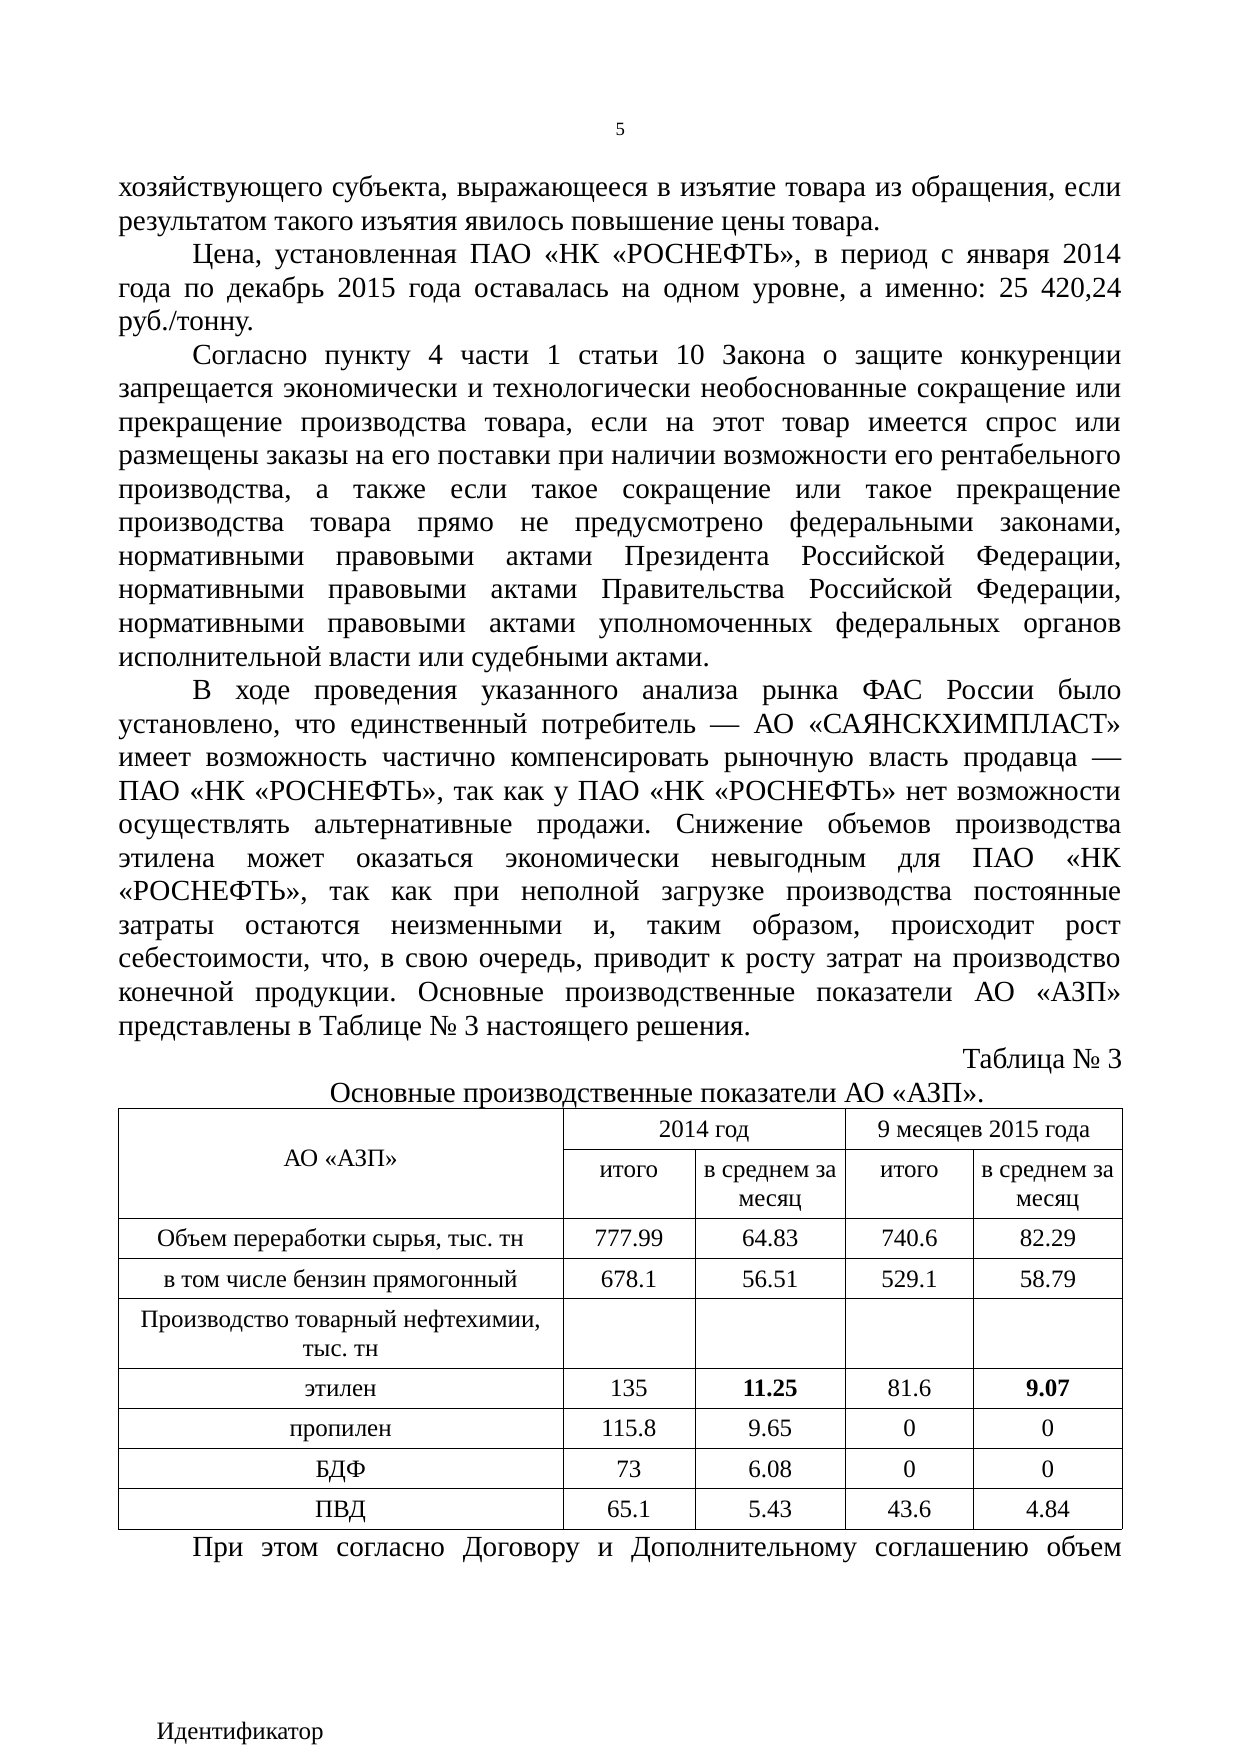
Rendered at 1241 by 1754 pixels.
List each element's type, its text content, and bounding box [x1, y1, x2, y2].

table_cell 43,6 [846, 1489, 973, 1529]
table_cell 65,1 [564, 1489, 695, 1529]
text В ходе проведения указанного анализа рынка ФАС России было установлено, что единственный потребитель — АО «САЯНСКХИМПЛАСТ» имеет возможность частично компенсировать рыночную власть продавца — ПАО «НК «РОСНЕФТЬ», так как у ПАО «НК «РОСНЕФТЬ» нет возможности осуществлять альтернативные продажи. Снижение объемов производства этилена может оказаться экономически невыгодным для ПАО «НК «РОСНЕФТЬ», так как при неполной загрузке производства постоянные затраты остаются неизменными и, таким образом, происходит рост себестоимости, что, в свою очередь, приводит к росту затрат на производство конечной продукции. Основные производственные показатели АО «АЗП» представлены в Таблице № 3 настоящего решения. [118, 672, 1122, 1041]
table_cell пропилен [119, 1409, 563, 1448]
text хозяйствующего субъекта, выражающееся в изъятие товара из обращения, если результатом такого изъятия явилось повышение цены товара. [118, 169, 1122, 236]
table_cell 0 [846, 1409, 973, 1448]
table_cell 56,51 [696, 1259, 845, 1298]
table_cell [974, 1299, 1122, 1367]
table_header АО «АЗП» [119, 1109, 563, 1218]
table_cell 0 [974, 1409, 1122, 1448]
text Основные производственные показатели АО «АЗП». [118, 1075, 1122, 1108]
table_cell этилен [119, 1369, 563, 1408]
table_cell 9,07 [974, 1369, 1122, 1408]
table_cell [696, 1299, 845, 1367]
table_cell 678,1 [564, 1259, 695, 1298]
table_cell итого [564, 1150, 695, 1218]
table_cell ПВД [119, 1489, 563, 1529]
text Цена, установленная ПАО «НК «РОСНЕФТЬ», в период с января 2014 года по декабрь 2015 года оставалась на одном уровне, а именно: 25 420,24 руб./тонну. [118, 236, 1122, 337]
text Таблица № 3 [118, 1041, 1122, 1075]
table_cell в среднем за месяц [974, 1150, 1122, 1218]
table_cell 81,6 [846, 1369, 973, 1408]
table_cell Объем переработки сырья, тыс. тн [119, 1219, 563, 1258]
table_cell 58,79 [974, 1259, 1122, 1298]
table_cell итого [846, 1150, 973, 1218]
table_cell [564, 1299, 695, 1367]
table_header 2014 год [564, 1109, 845, 1149]
table_cell 115,8 [564, 1409, 695, 1448]
table_cell 0 [846, 1449, 973, 1488]
table_cell 740,6 [846, 1219, 973, 1258]
text При этом согласно Договору и Дополнительному соглашению объем [118, 1530, 1122, 1562]
table_cell 9,65 [696, 1409, 845, 1448]
text Согласно пункту 4 части 1 статьи 10 Закона о защите конкуренции запрещается экономически и технологически необоснованные сокращение или прекращение производства товара, если на этот товар имеется спрос или размещены заказы на его поставки при наличии возможности его рентабельного производства, а также если такое сокращение или такое прекращение производства товара прямо не предусмотрено федеральными законами, нормативными правовыми актами Президента Российской Федерации, нормативными правовыми актами Правительства Российской Федерации, нормативными правовыми актами уполномоченных федеральных органов исполнительной власти или судебными актами. [118, 337, 1122, 672]
table_cell 64,83 [696, 1219, 845, 1258]
table_header 9 месяцев 2015 года [846, 1109, 1122, 1149]
table_cell 6,08 [696, 1449, 845, 1488]
table_cell 82,29 [974, 1219, 1122, 1258]
table_cell 777,99 [564, 1219, 695, 1258]
table_cell БДФ [119, 1449, 563, 1488]
table_cell 0 [974, 1449, 1122, 1488]
table_cell 4,84 [974, 1489, 1122, 1529]
table_cell 529,1 [846, 1259, 973, 1298]
table_cell 5,43 [696, 1489, 845, 1529]
table_cell 11,25 [696, 1369, 845, 1408]
table_cell Производство товарный нефтехимии, тыс. тн [119, 1299, 563, 1367]
table_cell в том числе бензин прямогонный [119, 1259, 563, 1298]
table_cell 73 [564, 1449, 695, 1488]
table_cell [846, 1299, 973, 1367]
table_cell в среднем за месяц [696, 1150, 845, 1218]
table_cell 135 [564, 1369, 695, 1408]
